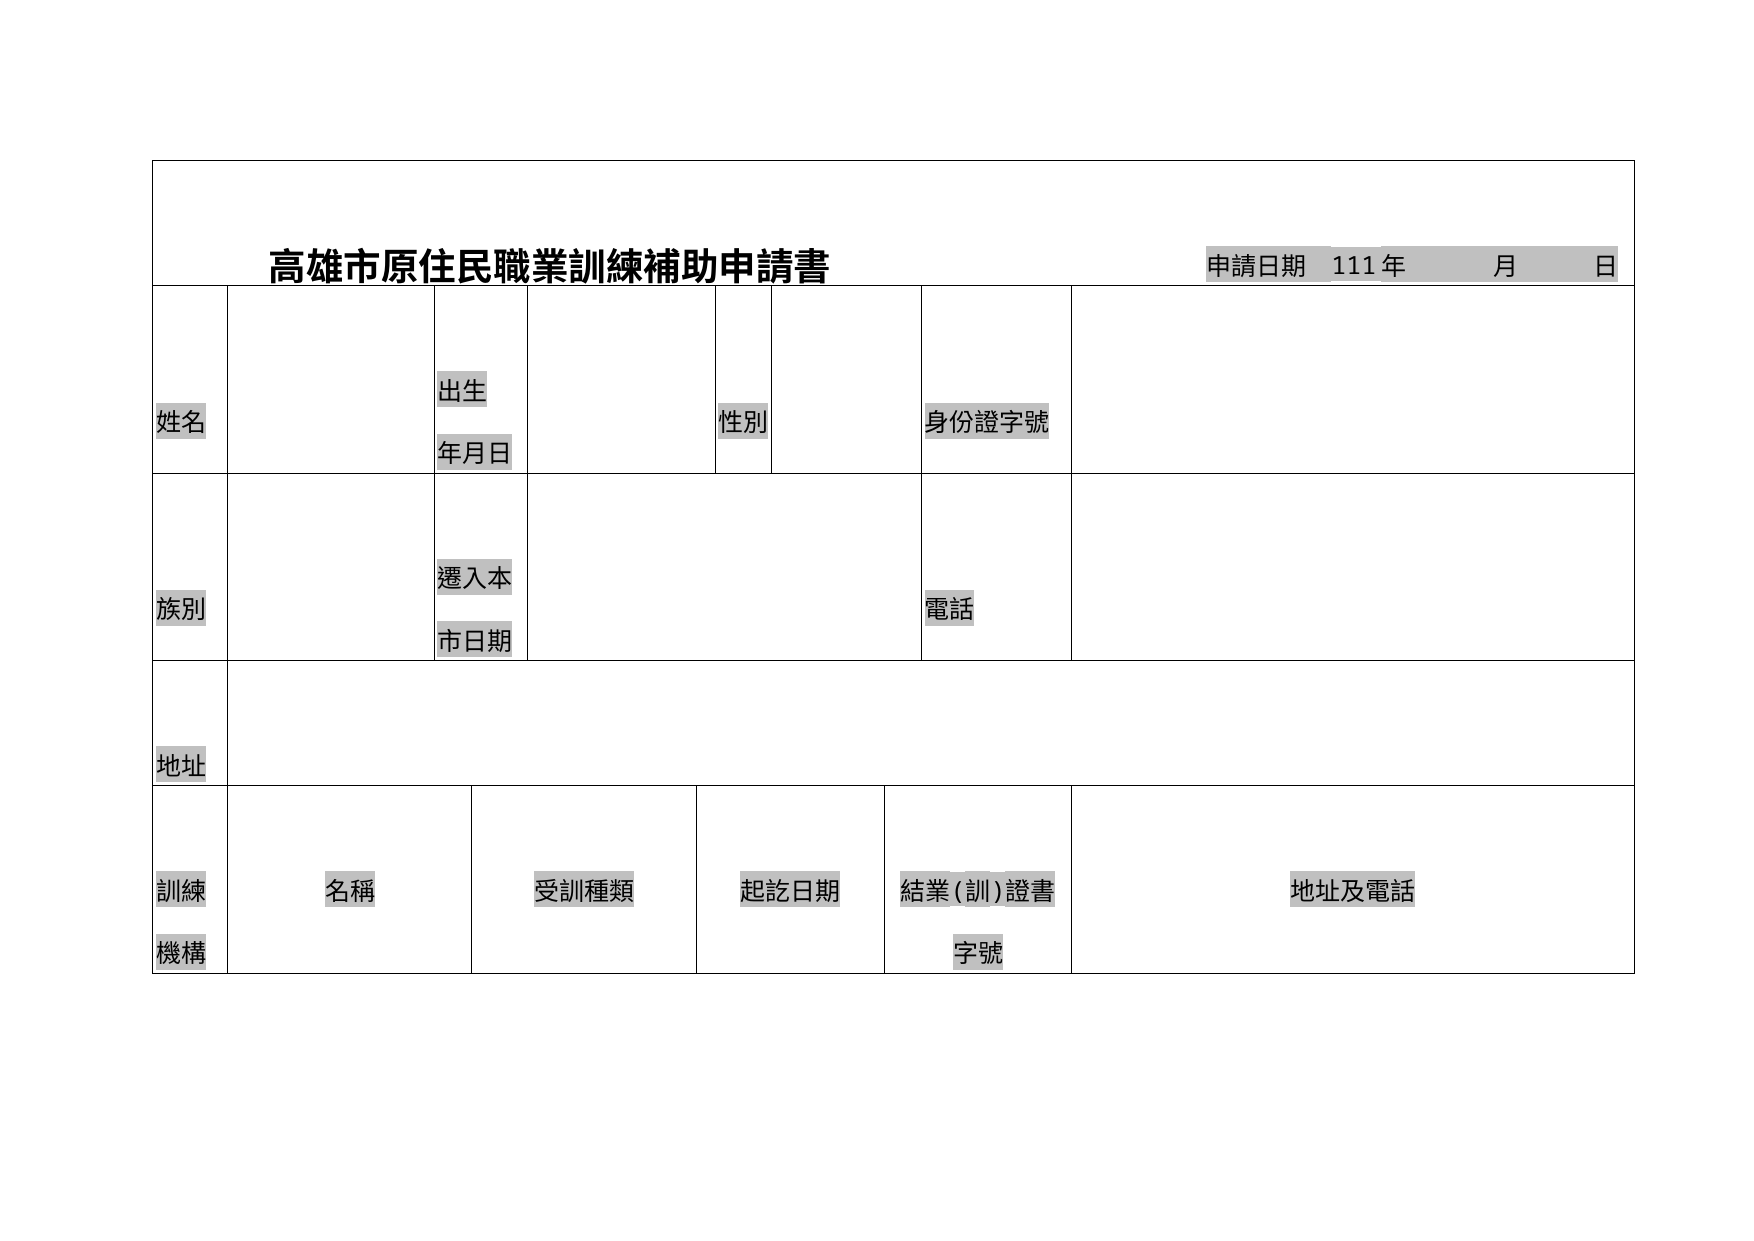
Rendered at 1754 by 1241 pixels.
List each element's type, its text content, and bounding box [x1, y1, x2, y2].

table_cell 身份證字號 [922, 286, 1071, 473]
table_cell 起訖日期 [697, 786, 884, 973]
table_cell 出生 年月日 [435, 286, 527, 473]
table_cell 性別 [716, 286, 771, 473]
table_header 高雄市原住民職業訓練補助申請書 申請日期 111年 月 日 [153, 161, 1634, 285]
table_cell [228, 661, 1634, 785]
table_cell 地址 [153, 661, 227, 785]
table_cell [1072, 286, 1634, 473]
table_cell 遷入本市日期 [435, 474, 527, 660]
table_cell [228, 474, 434, 660]
table_cell 名稱 [228, 786, 471, 973]
table_cell 受訓種類 [472, 786, 696, 973]
table_cell 結業(訓)證書 字號 [885, 786, 1071, 973]
table_cell 電話 [922, 474, 1071, 660]
table_cell [228, 286, 434, 473]
table_cell [528, 286, 715, 473]
table_cell 姓名 [153, 286, 227, 473]
table_cell 地址及電話 [1072, 786, 1634, 973]
table_cell 訓練機構 [153, 786, 227, 973]
table_cell 族別 [153, 474, 227, 660]
table_cell [528, 474, 921, 660]
table_cell [1072, 474, 1634, 660]
table_cell [772, 286, 921, 473]
